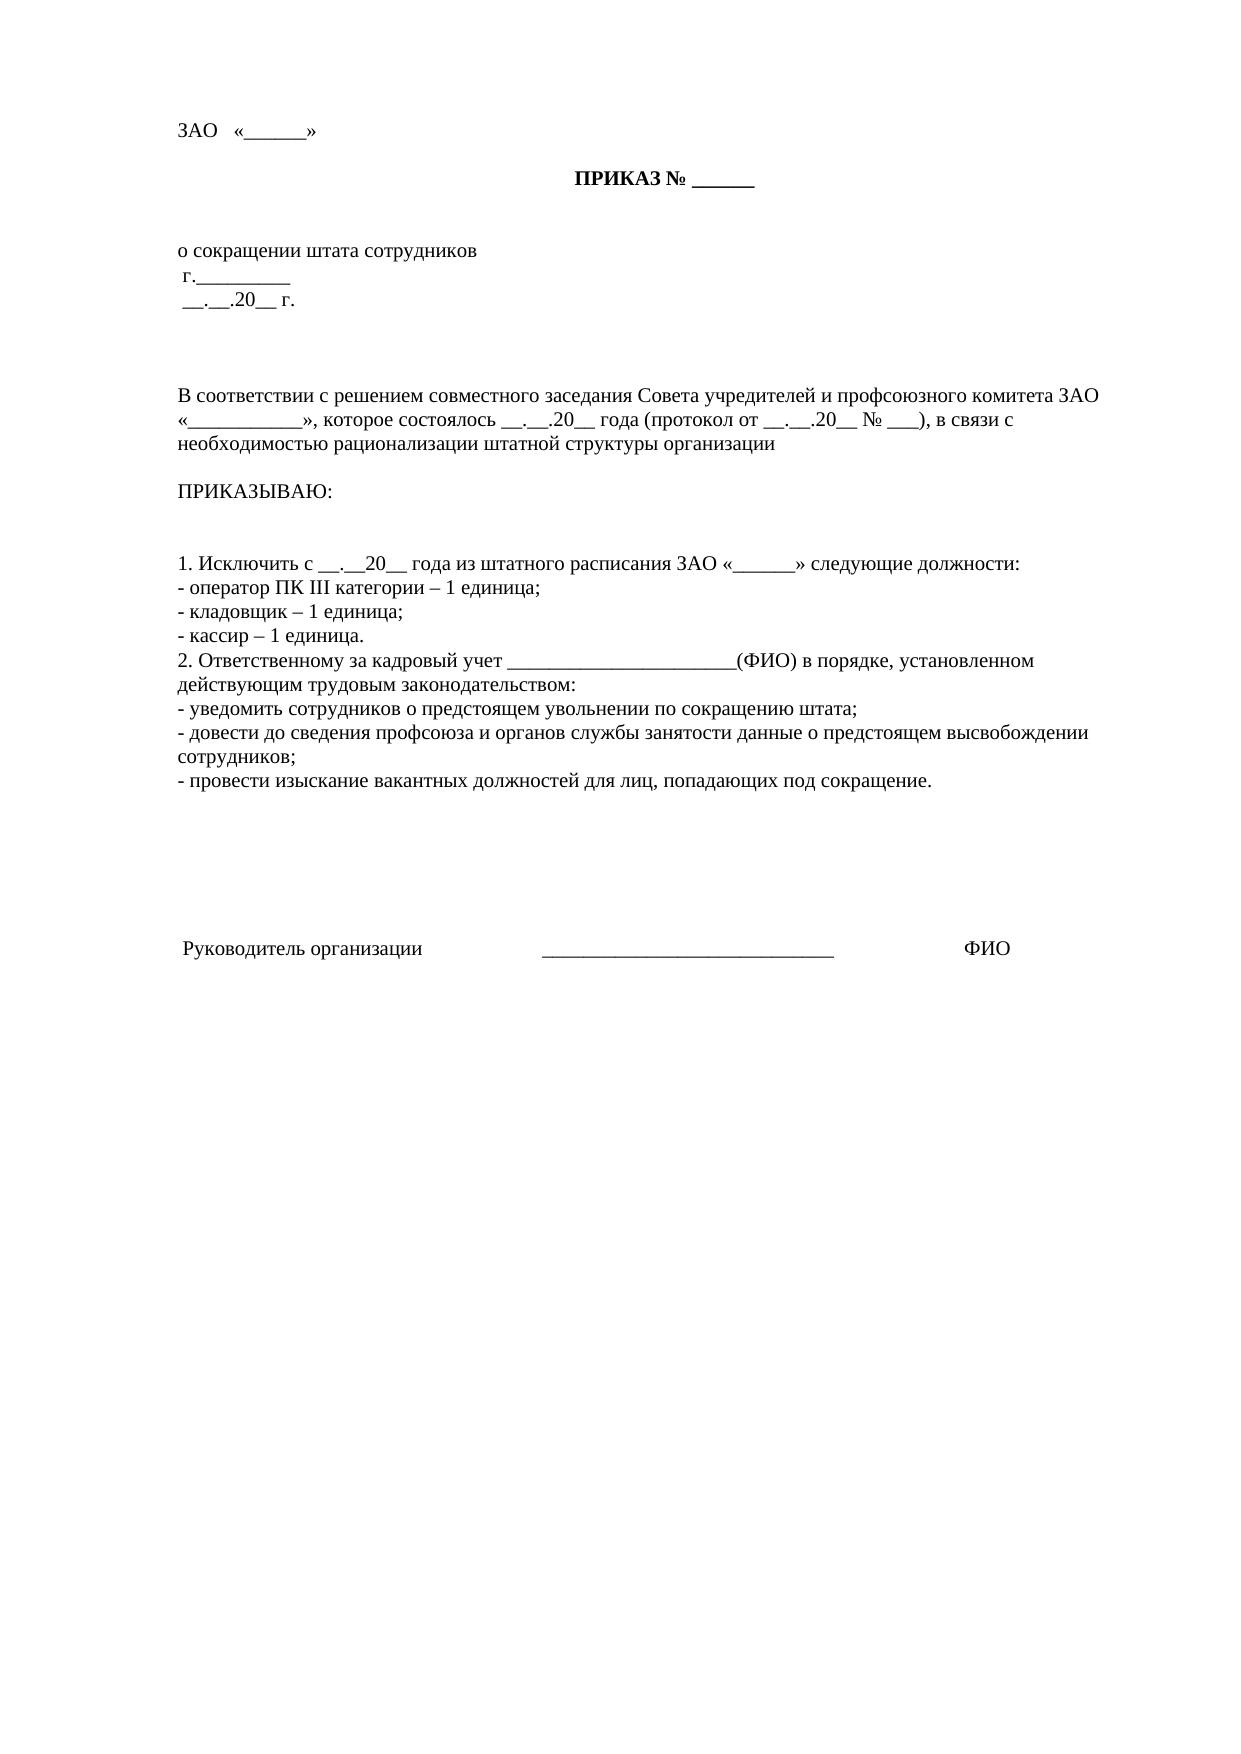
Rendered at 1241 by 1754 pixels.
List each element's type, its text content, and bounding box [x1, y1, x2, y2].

text - оператор ПК III категории – 1 единица; [177, 575, 1152, 599]
text - кладовщик – 1 единица; [177, 599, 1152, 623]
text - кассир – 1 единица. 2. Ответственному за кадровый учет ______________________(ФИО) в порядке, установленном действующим трудовым законодательством: [177, 623, 1152, 696]
text __.__.20__ г. [177, 287, 1152, 311]
text - провести изыскание вакантных должностей для лиц, попадающих под сокращение. [177, 768, 1152, 792]
text ЗАО «______» [177, 118, 1152, 142]
text В соответствии с решением совместного заседания Совета учредителей и профсоюзного комитета ЗАО «___________», которое состоялось __.__.20__ года (протокол от __.__.20__ № ___), в связи с необходимостью рационализации штатной структуры организации [177, 359, 1152, 455]
text Руководитель организации ____________________________ ФИО [177, 912, 1152, 960]
text 1. Исключить с __.__20__ года из штатного расписания ЗАО «______» следующие должности: [177, 527, 1152, 575]
text о сокращении штата сотрудников г._________ [177, 214, 1152, 287]
text ПРИКАЗ № ______ [177, 166, 1152, 190]
text - уведомить сотрудников о предстоящем увольнении по сокращению штата; [177, 696, 1152, 720]
text - довести до сведения профсоюза и органов службы занятости данные о предстоящем высвобождении сотрудников; [177, 720, 1152, 768]
text ПРИКАЗЫВАЮ: [177, 455, 1152, 503]
